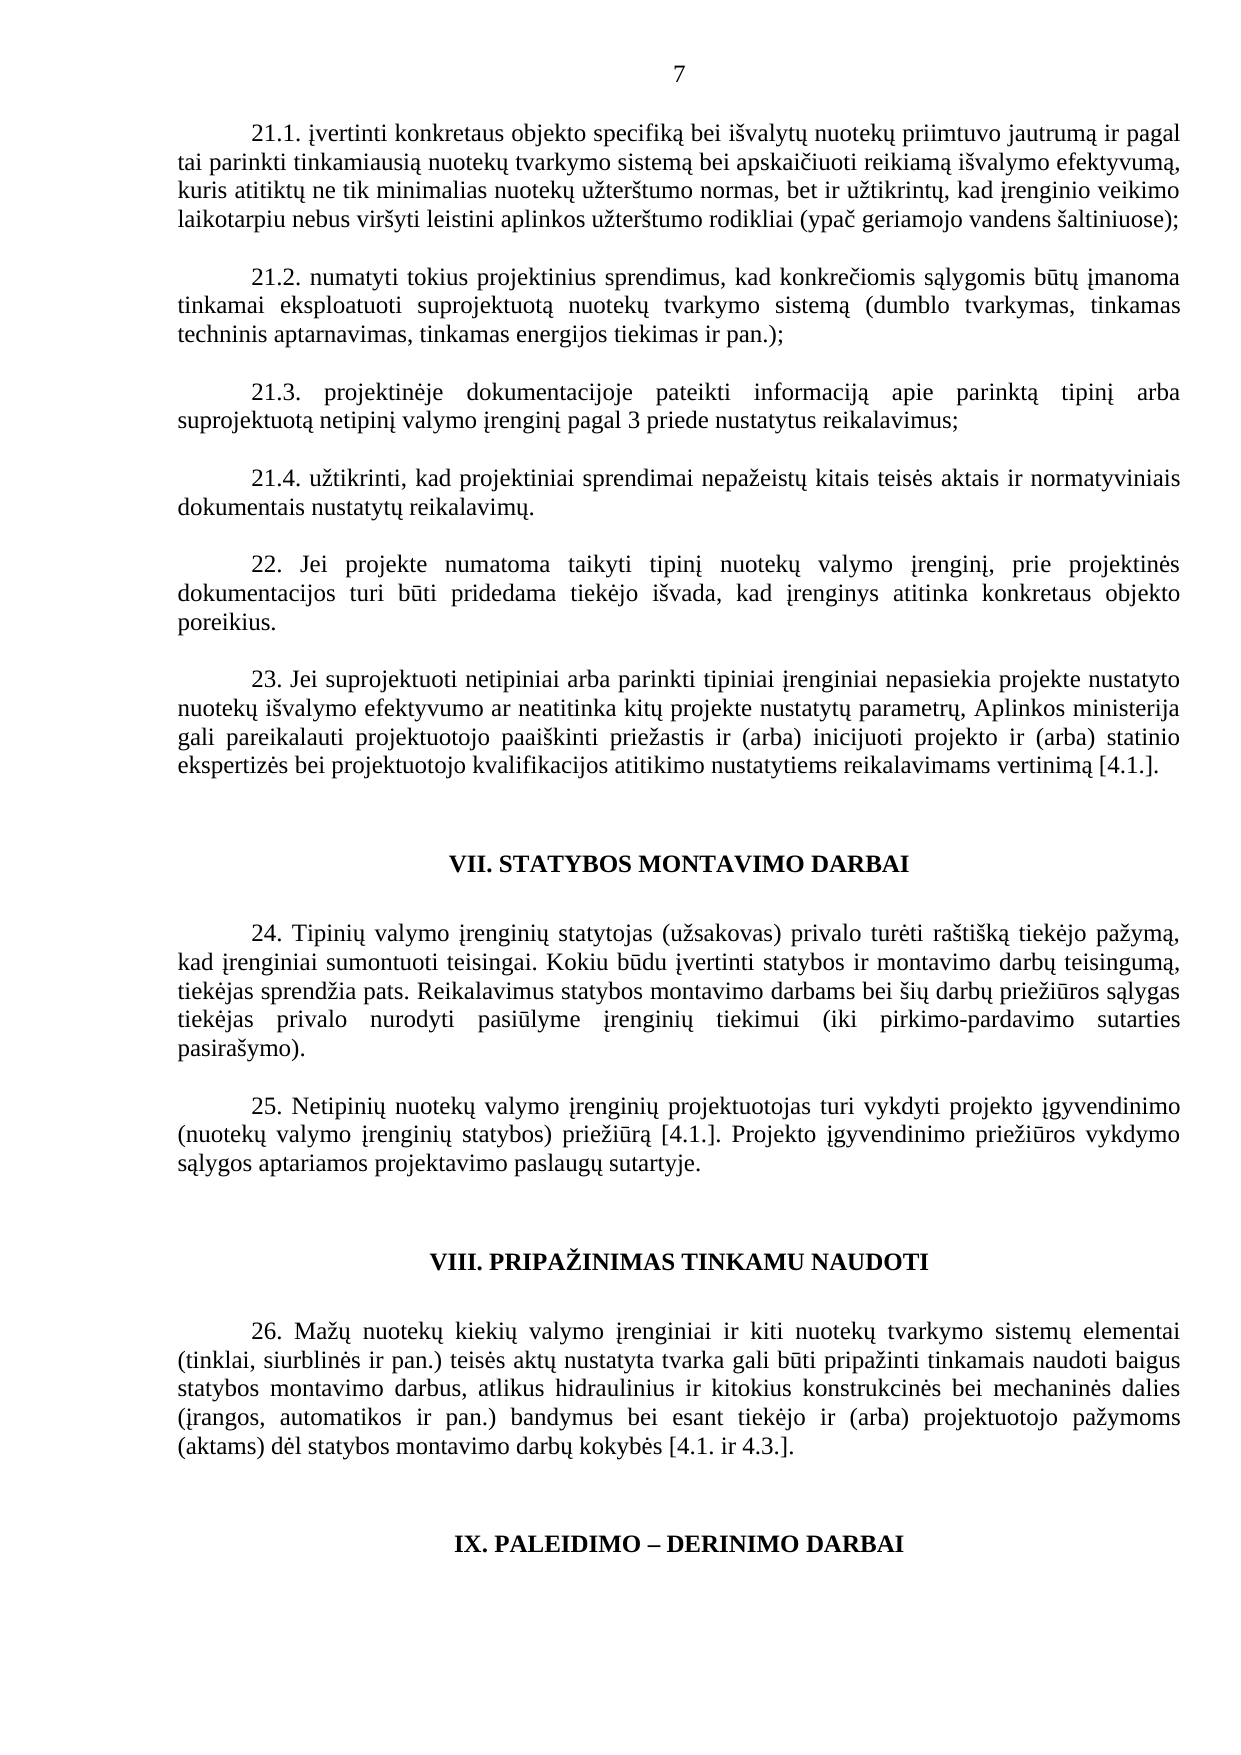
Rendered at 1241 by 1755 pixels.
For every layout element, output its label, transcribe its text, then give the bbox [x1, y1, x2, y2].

text 24. Tipinių valymo įrenginių statytojas (užsakovas) privalo turėti raštišką tiekėjo pažymą, kad įrenginiai sumontuoti teisingai. Kokiu būdu įvertinti statybos ir montavimo darbų teisingumą, tiekėjas sprendžia pats. Reikalavimus statybos montavimo darbams bei šių darbų priežiūros sąlygas tiekėjas privalo nurodyti pasiūlyme įrenginių tiekimui (iki pirkimo-pardavimo sutarties pasirašymo). [177, 918, 1181, 1062]
text 21.2. numatyti tokius projektinius sprendimus, kad konkrečiomis sąlygomis būtų įmanoma tinkamai eksploatuoti suprojektuotą nuotekų tvarkymo sistemą (dumblo tvarkymas, tinkamas techninis aptarnavimas, tinkamas energijos tiekimas ir pan.); [177, 262, 1181, 348]
text 22. Jei projekte numatoma taikyti tipinį nuotekų valymo įrenginį, prie projektinės dokumentacijos turi būti pridedama tiekėjo išvada, kad įrenginys atitinka konkretaus objekto poreikius. [177, 549, 1181, 636]
text 21.4. užtikrinti, kad projektiniai sprendimai nepažeistų kitais teisės aktais ir normatyviniais dokumentais nustatytų reikalavimų. [177, 463, 1181, 521]
text 23. Jei suprojektuoti netipiniai arba parinkti tipiniai įrenginiai nepasiekia projekte nustatyto nuotekų išvalymo efektyvumo ar neatitinka kitų projekte nustatytų parametrų, Aplinkos ministerija gali pareikalauti projektuotojo paaiškinti priežastis ir (arba) inicijuoti projekto ir (arba) statinio ekspertizės bei projektuotojo kvalifikacijos atitikimo nustatytiems reikalavimams vertinimą [4.1.]. [177, 664, 1181, 779]
text VII. STATYBOS MONTAVIMO DARBAI [177, 849, 1181, 878]
text 21.3. projektinėje dokumentacijoje pateikti informaciją apie parinktą tipinį arba suprojektuotą netipinį valymo įrenginį pagal 3 priede nustatytus reikalavimus; [177, 377, 1181, 434]
text 26. Mažų nuotekų kiekių valymo įrenginiai ir kiti nuotekų tvarkymo sistemų elementai (tinklai, siurblinės ir pan.) teisės aktų nustatyta tvarka gali būti pripažinti tinkamais naudoti baigus statybos montavimo darbus, atlikus hidraulinius ir kitokius konstrukcinės bei mechaninės dalies (įrangos, automatikos ir pan.) bandymus bei esant tiekėjo ir (arba) projektuotojo pažymoms (aktams) dėl statybos montavimo darbų kokybės [4.1. ir 4.3.]. [177, 1316, 1181, 1460]
text 21.1. įvertinti konkretaus objekto specifiką bei išvalytų nuotekų priimtuvo jautrumą ir pagal tai parinkti tinkamiausią nuotekų tvarkymo sistemą bei apskaičiuoti reikiamą išvalymo efektyvumą, kuris atitiktų ne tik minimalias nuotekų užterštumo normas, bet ir užtikrintų, kad įrenginio veikimo laikotarpiu nebus viršyti leistini aplinkos užterštumo rodikliai (ypač geriamojo vandens šaltiniuose); [177, 118, 1181, 233]
text 25. Netipinių nuotekų valymo įrenginių projektuotojas turi vykdyti projekto įgyvendinimo (nuotekų valymo įrenginių statybos) priežiūrą [4.1.]. Projekto įgyvendinimo priežiūros vykdymo sąlygos aptariamos projektavimo paslaugų sutartyje. [177, 1091, 1181, 1177]
text VIII. PRIPAŽINIMAS TINKAMU NAUDOTI [177, 1247, 1181, 1275]
text IX. PALEIDIMO – DERINIMO DARBAI [177, 1529, 1181, 1558]
